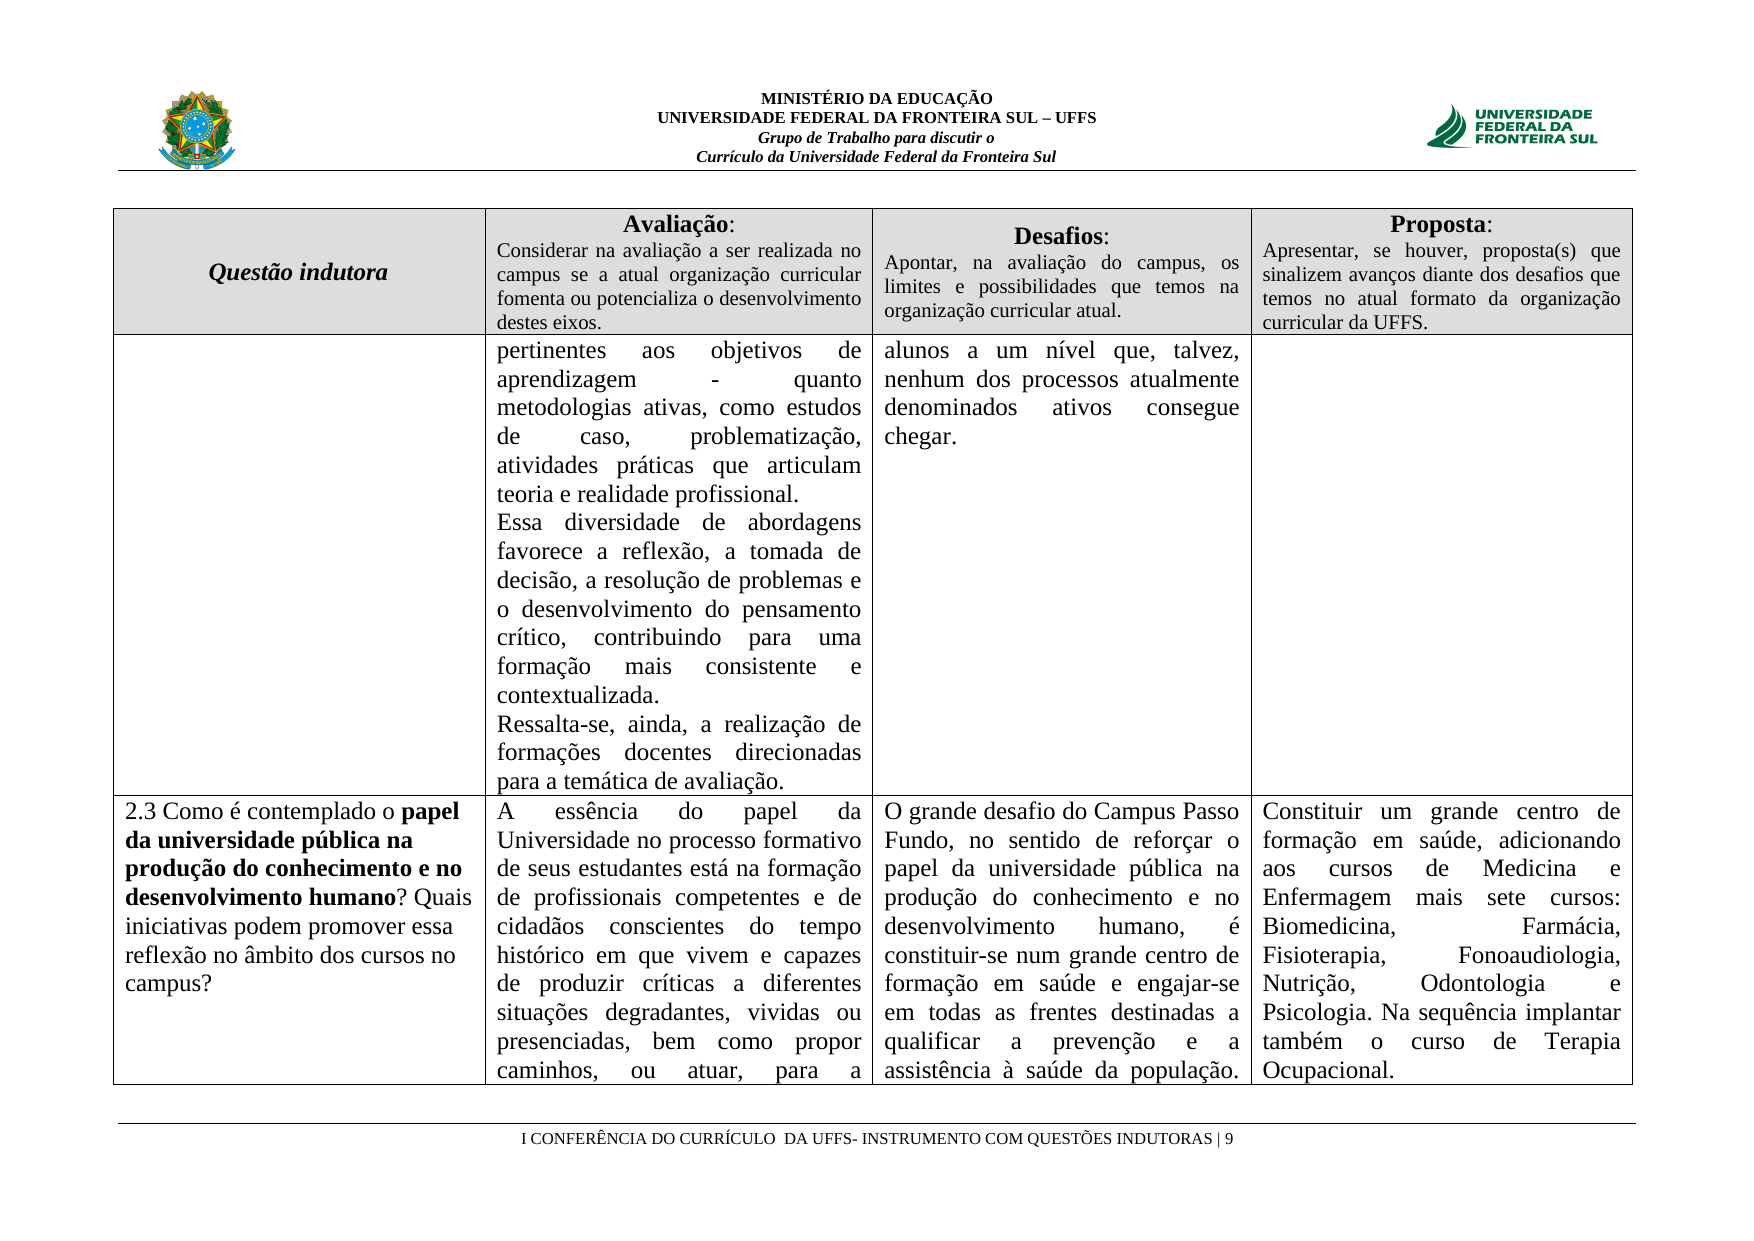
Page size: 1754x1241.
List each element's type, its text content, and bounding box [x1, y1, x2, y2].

table_cell [114, 335, 485, 795]
table_header Questão indutora [114, 209, 485, 334]
table_header Proposta: Apresentar, se houver, proposta(s) que sinalizem avanços diante dos desafios que temos no atual formato da organização curricular da UFFS. [1252, 209, 1632, 334]
table_cell alunos a um nível que, talvez, nenhum dos processos atualmente denominados ativos consegue chegar. [873, 335, 1251, 795]
table_cell [1252, 335, 1632, 795]
table_cell pertinentes aos objetivos de aprendizagem - quanto metodologias ativas, como estudos de caso, problematização, atividades práticas que articulam teoria e realidade profissional. Essa diversidade de abordagens favorece a reflexão, a tomada de decisão, a resolução de problemas e o desenvolvimento do pensamento crítico, contribuindo para uma formação mais consistente e contextualizada. Ressalta-se, ainda, a realização de formações docentes direcionadas para a temática de avaliação. [486, 335, 872, 795]
picture [158, 91, 236, 170]
picture [1419, 99, 1605, 154]
table_cell O grande desafio do Campus Passo Fundo, no sentido de reforçar o papel da universidade pública na produção do conhecimento e no desenvolvimento humano, é constituir-se num grande centro de formação em saúde e engajar-se em todas as frentes destinadas a qualificar a prevenção e a assistência à saúde da população. [873, 796, 1251, 1083]
table_cell 2.3 Como é contemplado o papel da universidade pública na produção do conhecimento e no desenvolvimento humano? Quais iniciativas podem promover essa reflexão no âmbito dos cursos no campus? [114, 796, 485, 1083]
table_cell A essência do papel da Universidade no processo formativo de seus estudantes está na formação de profissionais competentes e de cidadãos conscientes do tempo histórico em que vivem e capazes de produzir críticas a diferentes situações degradantes, vividas ou presenciadas, bem como propor caminhos, ou atuar, para a [486, 796, 872, 1083]
table_header Avaliação: Considerar na avaliação a ser realizada no campus se a atual organização curricular fomenta ou potencializa o desenvolvimento destes eixos. [486, 209, 872, 334]
table_header Desafios: Apontar, na avaliação do campus, os limites e possibilidades que temos na organização curricular atual. [873, 209, 1251, 334]
table_cell Constituir um grande centro de formação em saúde, adicionando aos cursos de Medicina e Enfermagem mais sete cursos: Biomedicina, Farmácia, Fisioterapia, Fonoaudiologia, Nutrição, Odontologia e Psicologia. Na sequência implantar também o curso de Terapia Ocupacional. [1252, 796, 1632, 1083]
